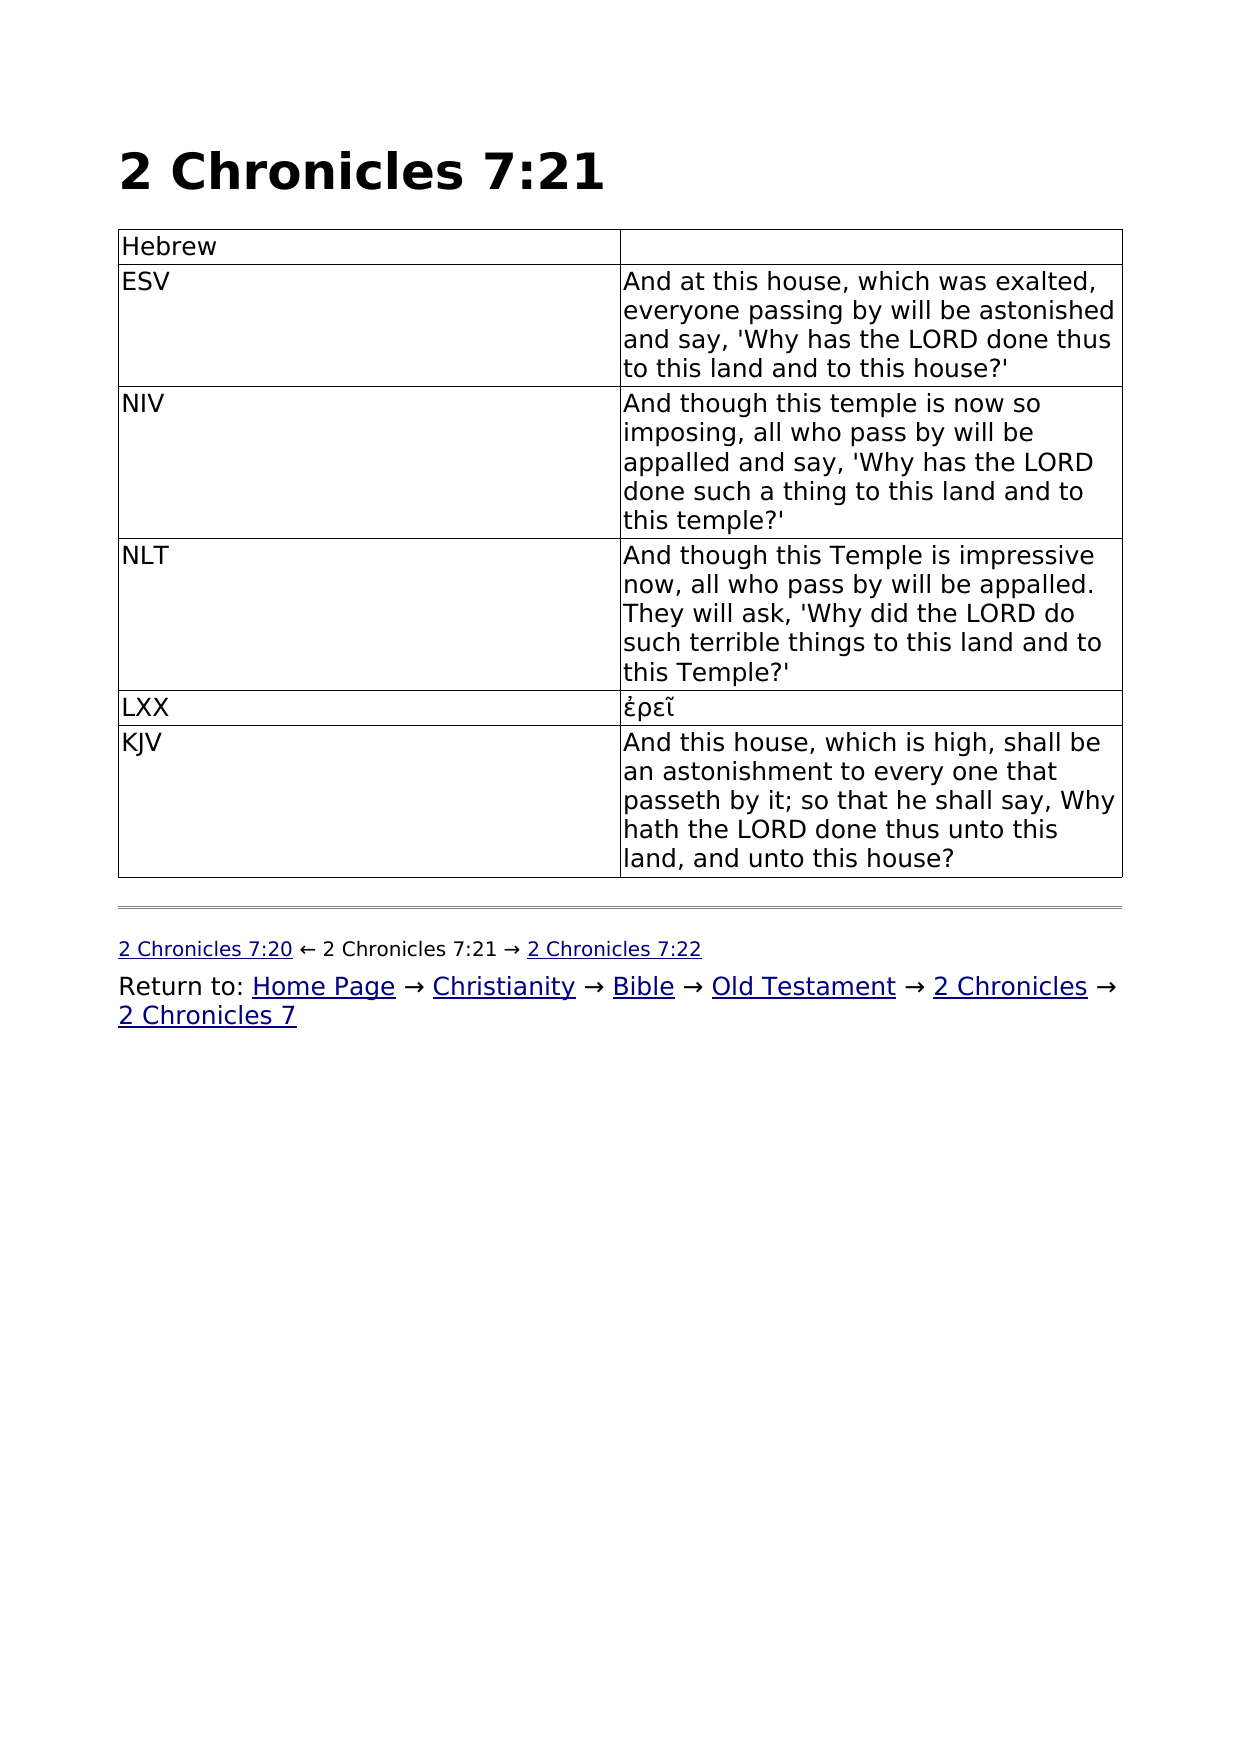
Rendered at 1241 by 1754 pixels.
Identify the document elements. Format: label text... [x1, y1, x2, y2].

table_cell LXX [119, 691, 620, 725]
table_cell ESV [119, 265, 620, 386]
table_cell And this house, which is high, shall be an astonishment to every one that passeth by it; so that he shall say, Why hath the LORD done thus unto this land, and unto this house? [621, 726, 1122, 877]
table_header Hebrew [119, 230, 620, 264]
table_cell And though this Temple is impressive now, all who pass by will be appalled. They will ask, 'Why did the LORD do such terrible things to this land and to this Temple?' [621, 539, 1122, 690]
text Return to: Home Page → Christianity → Bible → Old Testament → 2 Chronicles → 2 Chronicles 7 [118, 972, 1122, 1030]
table_cell And though this temple is now so imposing, all who pass by will be appalled and say, 'Why has the LORD done such a thing to this land and to this temple?' [621, 387, 1122, 538]
table_cell NLT [119, 539, 620, 690]
table_cell NIV [119, 387, 620, 538]
subtitle 2 Chronicles 7:21 [118, 143, 1122, 201]
table_header [621, 230, 1122, 264]
text 2 Chronicles 7:20 ← 2 Chronicles 7:21 → 2 Chronicles 7:22 [118, 938, 1122, 972]
table_cell ἐρεῖ [621, 691, 1122, 725]
table_cell KJV [119, 726, 620, 877]
table_cell And at this house, which was exalted, everyone passing by will be astonished and say, 'Why has the LORD done thus to this land and to this house?' [621, 265, 1122, 386]
